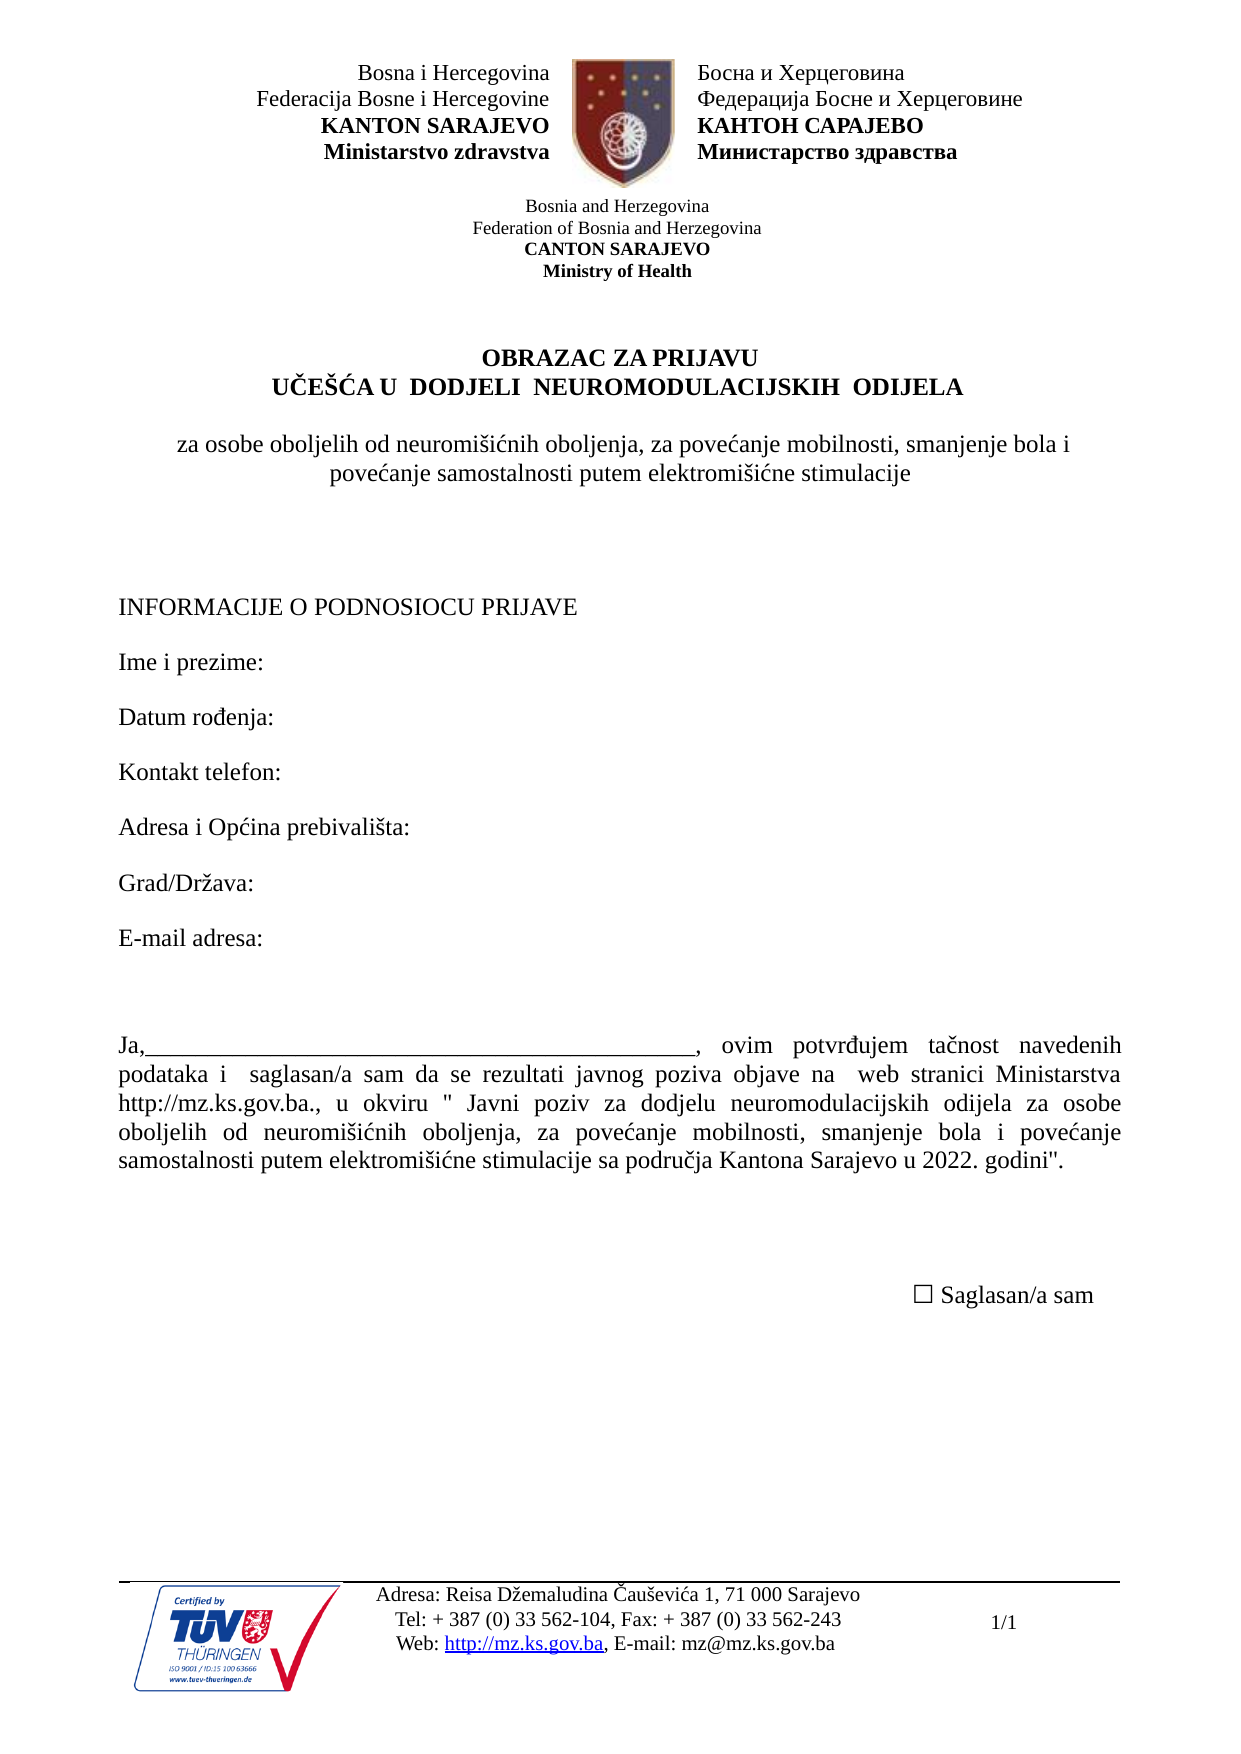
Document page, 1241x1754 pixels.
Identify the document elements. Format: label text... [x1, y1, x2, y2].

text Ja,____________________________________________, ovim potvrđujem tačnost navedenih podataka i saglasan/a sam da se rezultati javnog poziva objave na web stranici Ministarstva http://mz.ks.gov.ba., u okviru '' Javni poziv za dodjelu neuromodulacijskih odijela za osobe oboljelih od neuromišićnih oboljenja, za povećanje mobilnosti, smanjenje bola i povećanje samostalnosti putem elektromišićne stimulacije sa područja Kantona Sarajevo u 2022. godini''. [118, 1031, 1122, 1174]
text Adresa i Općina prebivališta: [118, 812, 1122, 841]
text OBRAZAC ZA PRIJAVU [118, 343, 1122, 372]
text Datum rođenja: [118, 702, 1122, 731]
text Kontakt telefon: [118, 757, 1122, 786]
picture [130, 1582, 344, 1694]
text Grad/Država: [118, 868, 1122, 896]
text za osobe oboljelih od neuromišićnih oboljenja, za povećanje mobilnosti, smanjenje bola i povećanje samostalnosti putem elektromišićne stimulacije [118, 429, 1122, 487]
text INFORMACIJE O PODNOSIOCU PRIJAVE [118, 592, 1122, 621]
text ☐ Saglasan/a sam [118, 1280, 1122, 1308]
picture [572, 59, 675, 188]
text UČEŠĆA U DODJELI NEUROMODULACIJSKIH ODIJELA [118, 372, 1122, 400]
text Ime i prezime: [118, 647, 1122, 676]
text E-mail adresa: [118, 923, 1122, 951]
